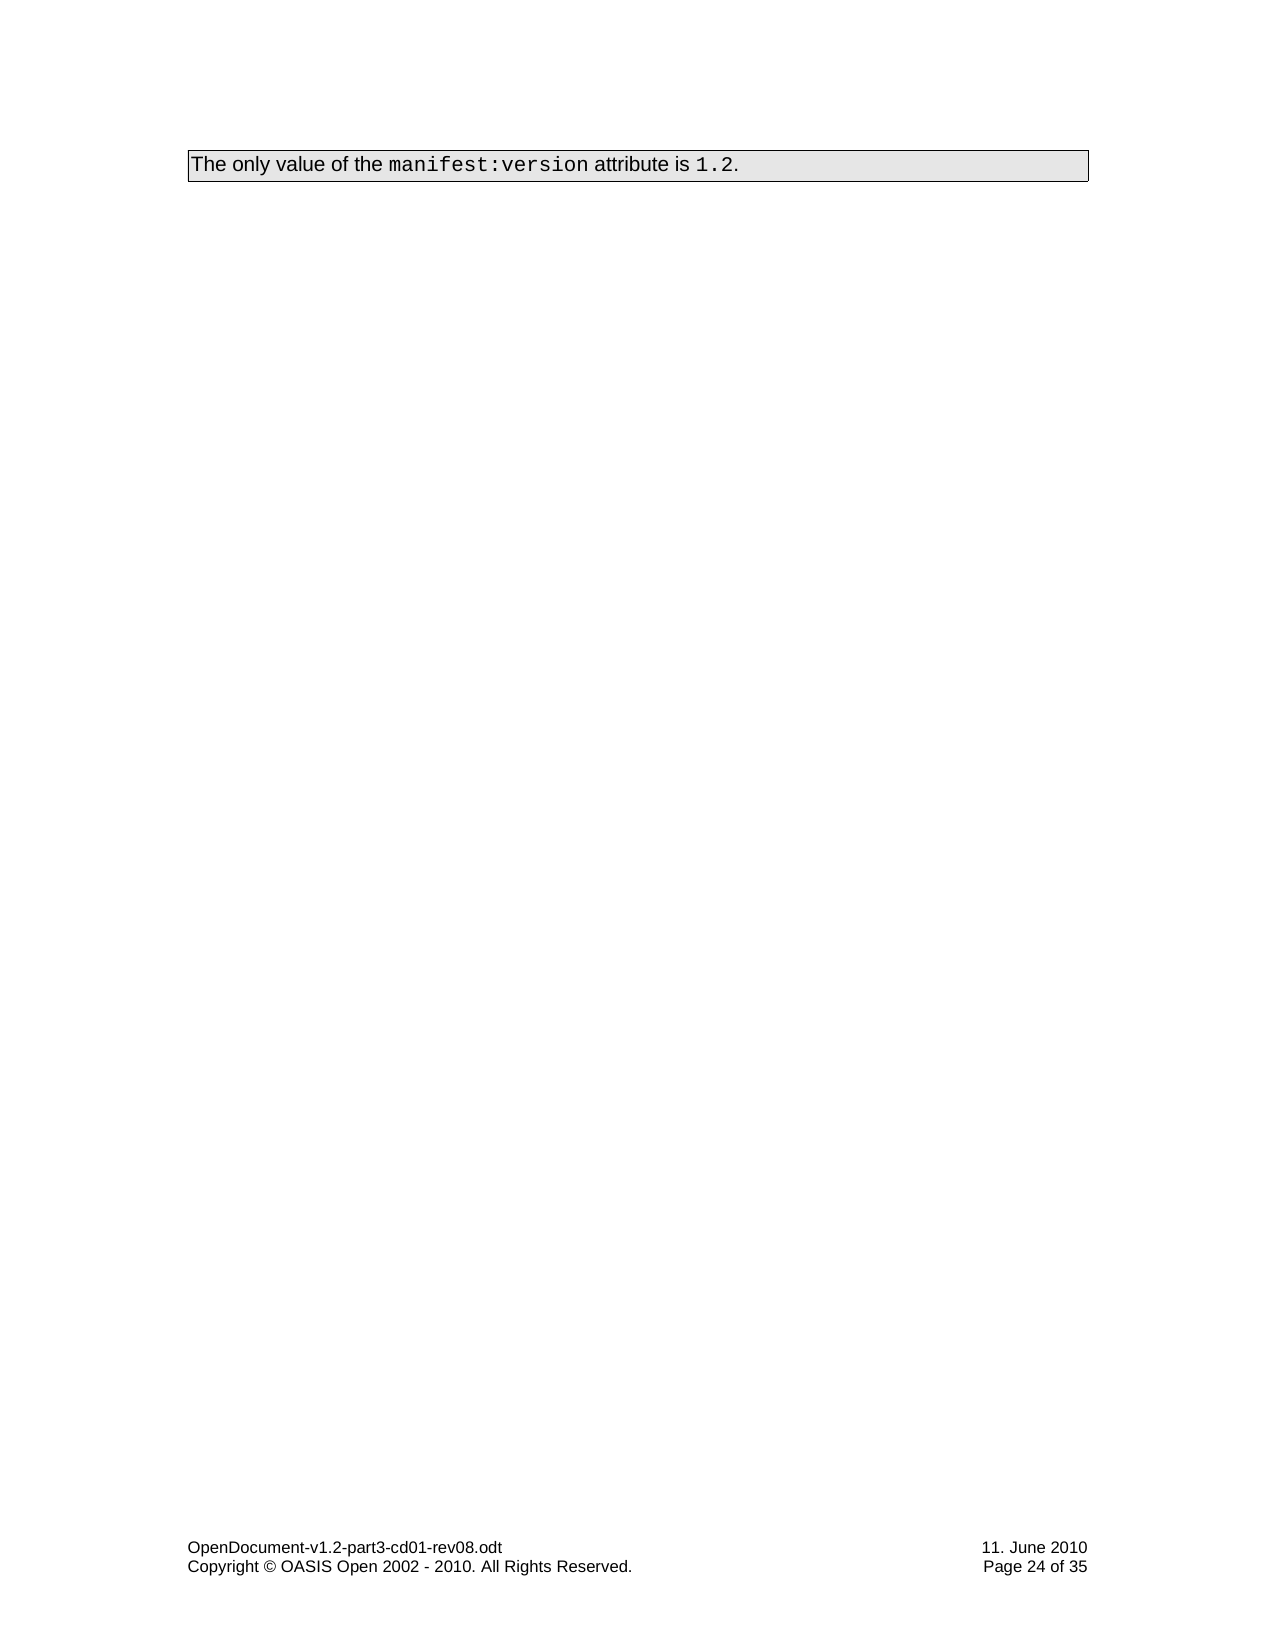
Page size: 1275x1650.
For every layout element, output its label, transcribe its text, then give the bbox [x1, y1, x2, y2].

list The only value of the manifest:version attribute is 1.2. [189, 151, 1088, 181]
